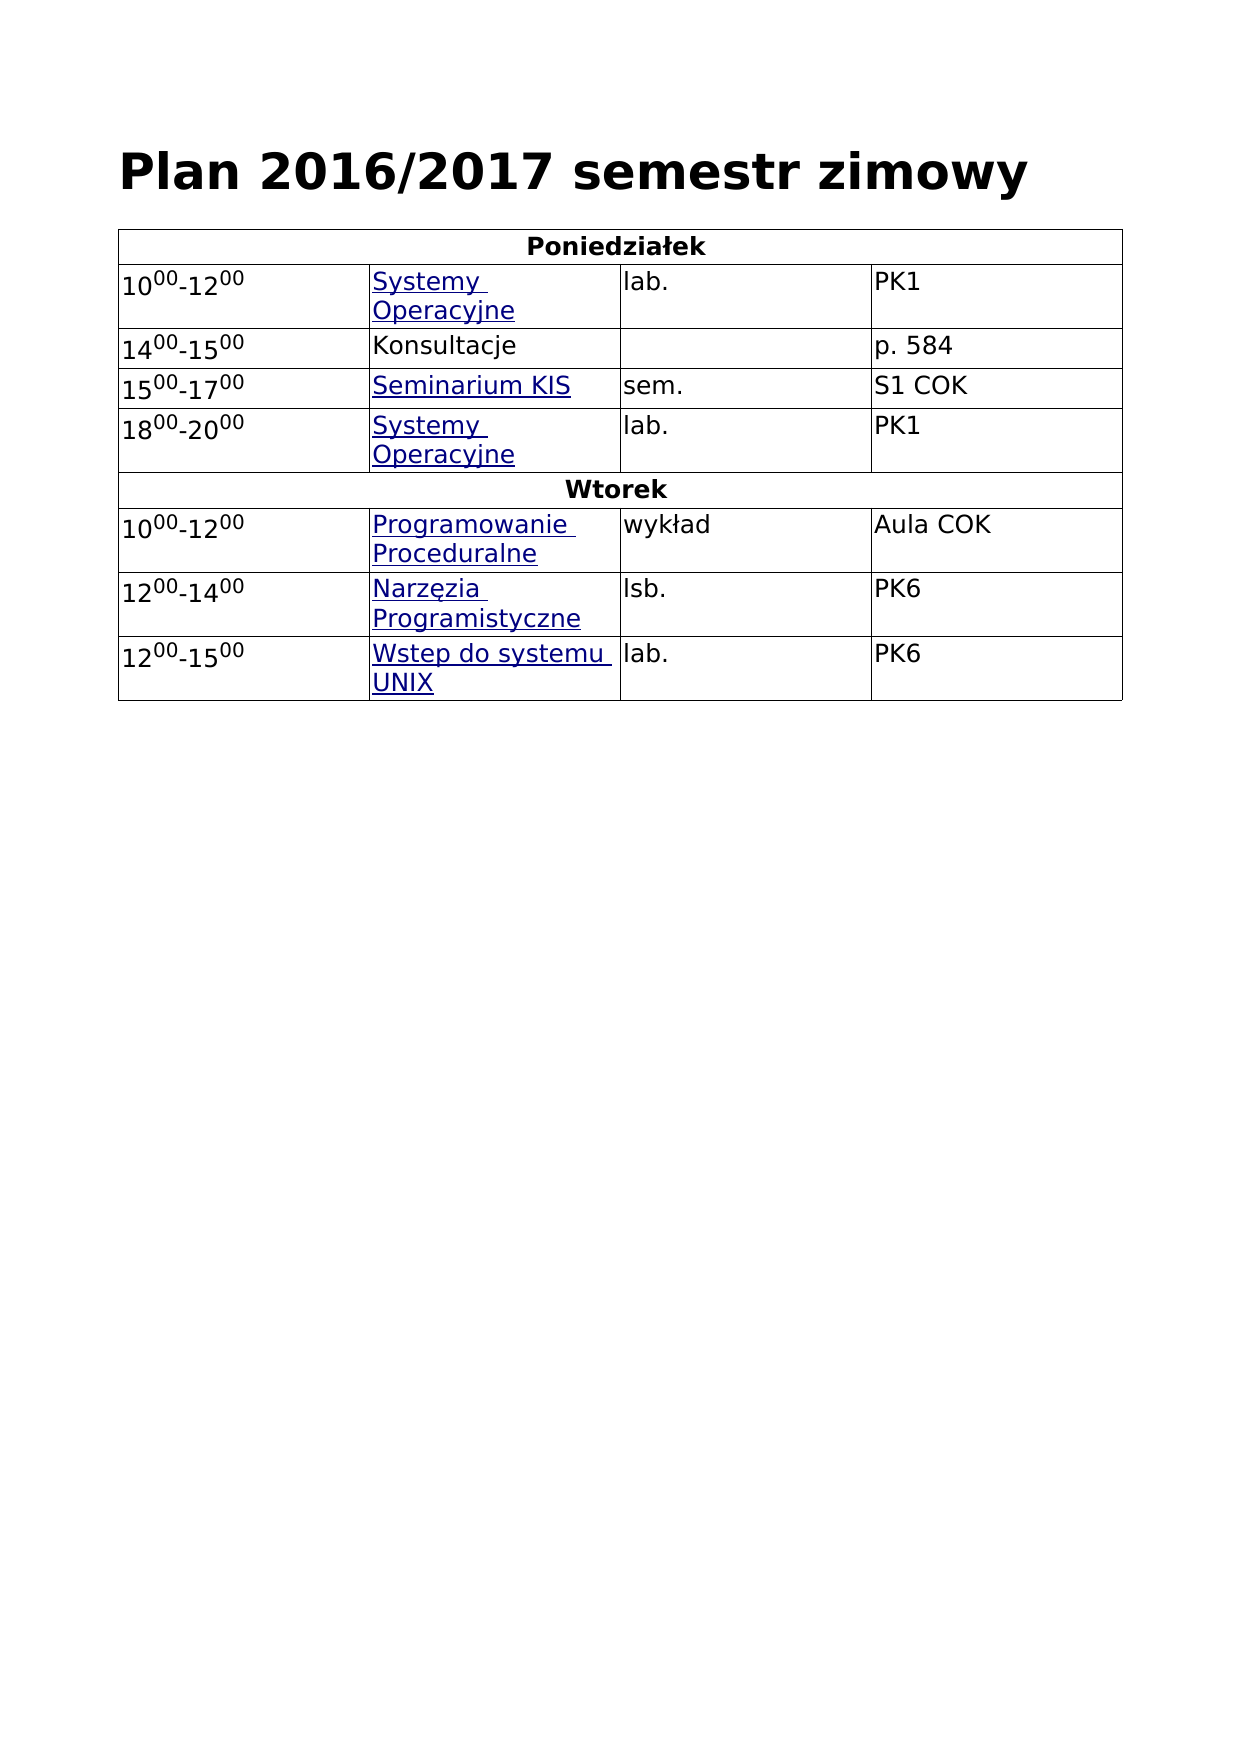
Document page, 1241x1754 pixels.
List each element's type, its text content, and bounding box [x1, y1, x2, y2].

table_cell Narzęzia Programistyczne [370, 573, 620, 636]
table_cell Systemy Operacyjne [370, 265, 620, 328]
table_cell Konsultacje [370, 329, 620, 368]
table_cell Wstep do systemu UNIX [370, 637, 620, 700]
table_cell lsb. [621, 573, 871, 636]
table_cell lab. [621, 265, 871, 328]
table_cell [621, 329, 871, 368]
table_cell 1400-1500 [119, 329, 369, 368]
table_cell Programowanie Proceduralne [370, 509, 620, 572]
table_cell 1800-2000 [119, 409, 369, 472]
table_cell Wtorek [119, 473, 1122, 507]
table_cell PK1 [872, 265, 1122, 328]
subtitle Plan 2016/2017 semestr zimowy [118, 143, 1122, 201]
table_cell 1200-1400 [119, 573, 369, 636]
table_cell sem. [621, 369, 871, 408]
table_cell wykład [621, 509, 871, 572]
table_cell Aula COK [872, 509, 1122, 572]
table_cell p. 584 [872, 329, 1122, 368]
table_cell 1000-1200 [119, 509, 369, 572]
table_cell 1500-1700 [119, 369, 369, 408]
table_cell PK1 [872, 409, 1122, 472]
table_cell lab. [621, 637, 871, 700]
table_cell 1200-1500 [119, 637, 369, 700]
table_cell 1000-1200 [119, 265, 369, 328]
table_cell PK6 [872, 573, 1122, 636]
table_cell lab. [621, 409, 871, 472]
table_cell Seminarium KIS [370, 369, 620, 408]
table_cell S1 COK [872, 369, 1122, 408]
table_cell Systemy Operacyjne [370, 409, 620, 472]
table_header Poniedziałek [119, 230, 1122, 264]
table_cell PK6 [872, 637, 1122, 700]
